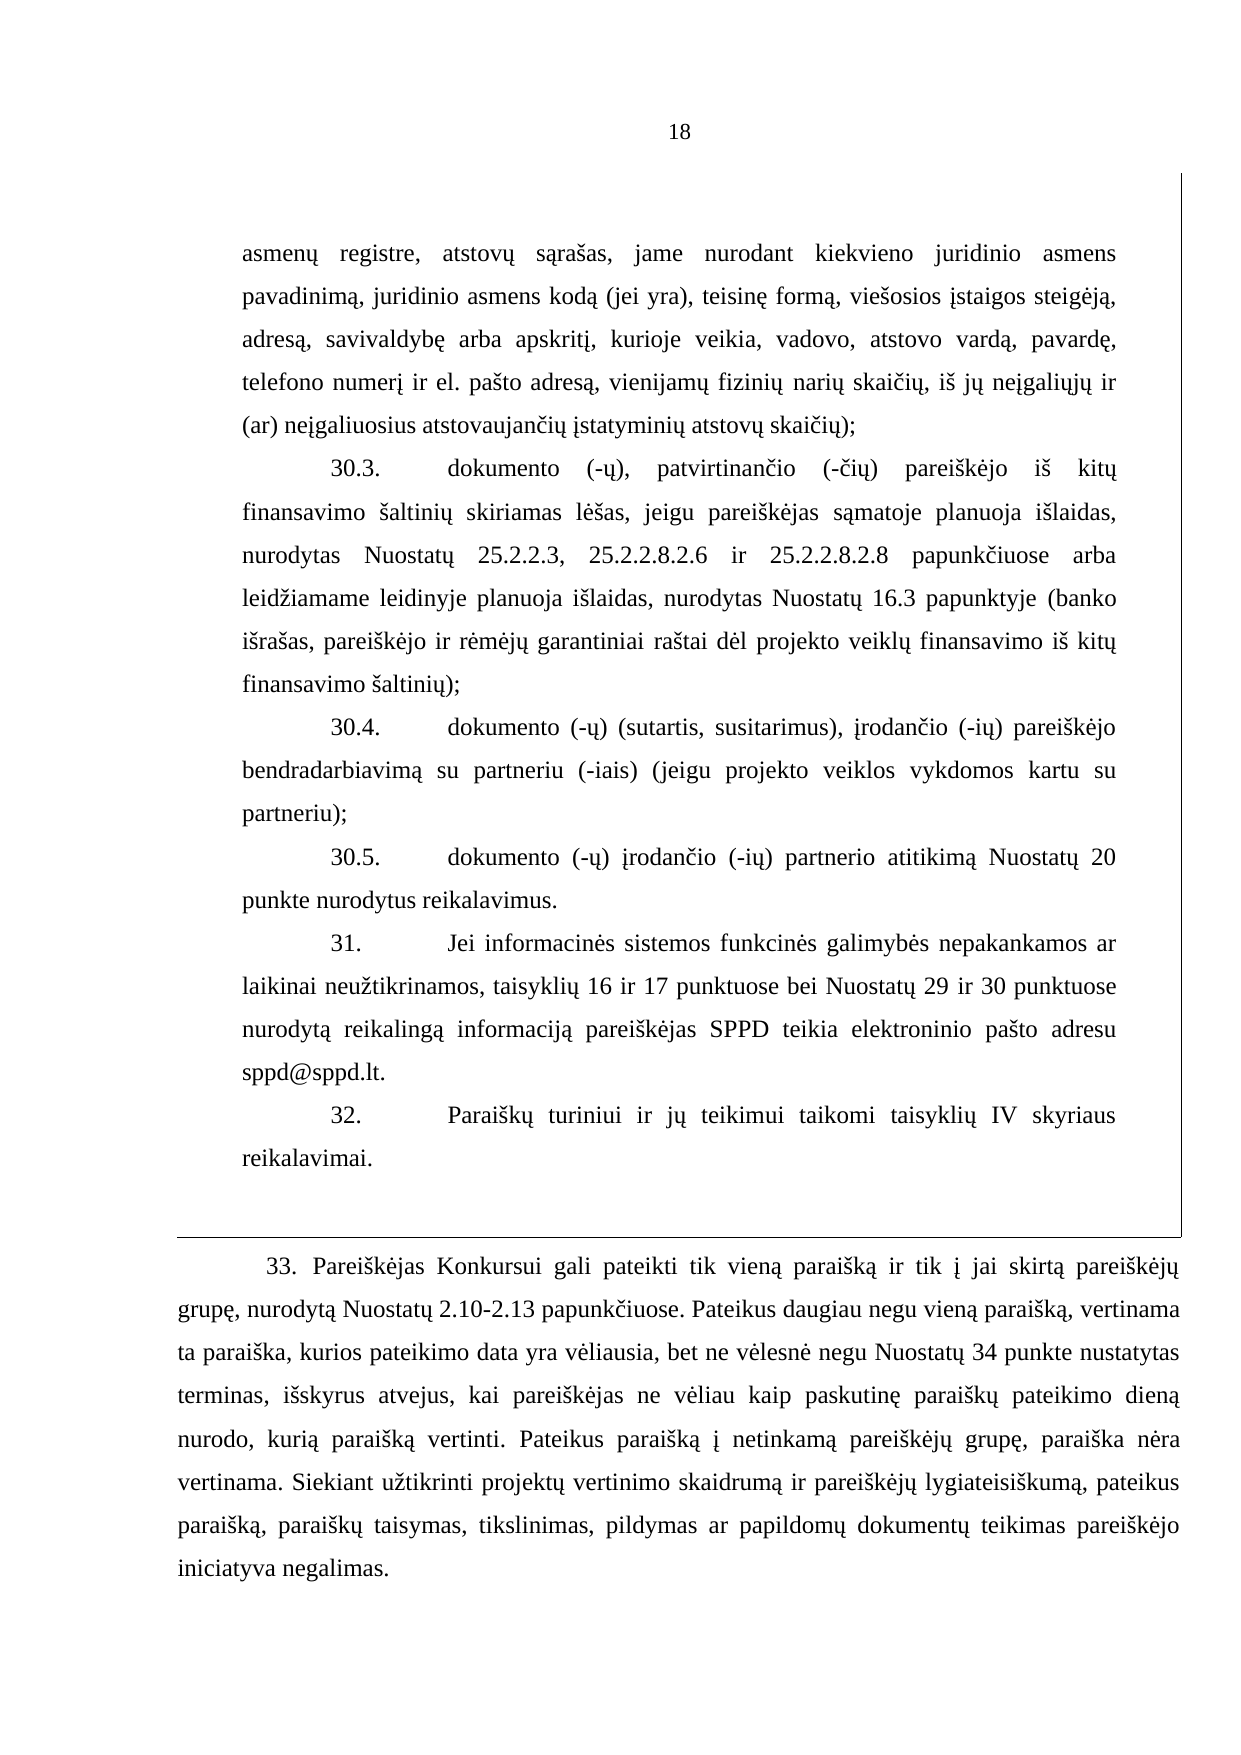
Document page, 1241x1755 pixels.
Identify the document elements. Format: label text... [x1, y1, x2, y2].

text 30.4. dokumento (-ų) (sutartis, susitarimus), įrodančio (-ių) pareiškėjo bendradarbiavimą su partneriu (-iais) (jeigu projekto veiklos vykdomos kartu su partneriu); [177, 648, 1181, 777]
text 30.2. pareiškėjo parengto dokumento, patvirtinančio, kad pareiškėjas yra asociacija, dirbanti neįgaliųjų socialinės integracijos srityje, ir atitinka Nuostatų 2.2, 19.2 papunkčiuose ir Nuostatų 2.10, 2.11, 2.12 ar 2.13 papunkčiuose nustatytus reikalavimus (pareiškėjo savivaldybėse arba apskrityse vienijamų ir (ar) apimamų neįgaliųjų asociacijų, pareiškėjo įsteigtų viešųjų įstaigų, kitų viešųjų įstaigų, turinčių nevyriausybinės organizacijos žymą, filialų ar atstovybių, įregistruotų Juridinių asmenų registre, atstovų sąrašas, jame nurodant kiekvieno juridinio asmens pavadinimą, juridinio asmens kodą (jei yra), teisinę formą, viešosios įstaigos steigėją, adresą, savivaldybę arba apskritį, kurioje veikia, vadovo, atstovo vardą, pavardę, telefono numerį ir el. pašto adresą, vienijamų fizinių narių skaičių, iš jų neįgaliųjų ir (ar) neįgaliuosius atstovaujančių įstatyminių atstovų skaičių); [177, 173, 1181, 389]
text 30.5. dokumento (-ų) įrodančio (-ių) partnerio atitikimą Nuostatų 20 punkte nurodytus reikalavimus. [177, 777, 1181, 863]
text 33. Pareiškėjas Konkursui gali pateikti tik vieną paraišką ir tik į jai skirtą pareiškėjų grupę, nurodytą Nuostatų 2.10-2.13 papunkčiuose. Pateikus daugiau negu vieną paraišką, vertinama ta paraiška, kurios pateikimo data yra vėliausia, bet ne vėlesnė negu Nuostatų 34 punkte nustatytas terminas, išskyrus atvejus, kai pareiškėjas ne vėliau kaip paskutinę paraiškų pateikimo dieną nurodo, kurią paraišką vertinti. Pateikus paraišką į netinkamą pareiškėjų grupę, paraiška nėra vertinama. Siekiant užtikrinti projektų vertinimo skaidrumą ir pareiškėjų lygiateisiškumą, pateikus paraišką, paraiškų taisymas, tikslinimas, pildymas ar papildomų dokumentų teikimas pareiškėjo iniciatyva negalimas. [177, 1251, 1181, 1582]
text 30.3. dokumento (-ų), patvirtinančio (-čių) pareiškėjo iš kitų finansavimo šaltinių skiriamas lėšas, jeigu pareiškėjas sąmatoje planuoja išlaidas, nurodytas Nuostatų 25.2.2.3, 25.2.2.8.2.6 ir 25.2.2.8.2.8 papunkčiuose arba leidžiamame leidinyje planuoja išlaidas, nurodytas Nuostatų 16.3 papunktyje (banko išrašas, pareiškėjo ir rėmėjų garantiniai raštai dėl projekto veiklų finansavimo iš kitų finansavimo šaltinių); [177, 389, 1181, 648]
text 32. Paraiškų turiniui ir jų teikimui taikomi taisyklių IV skyriaus reikalavimai. [177, 1036, 1181, 1237]
text 31. Jei informacinės sistemos funkcinės galimybės nepakankamos ar laikinai neužtikrinamos, taisyklių 16 ir 17 punktuose bei Nuostatų 29 ir 30 punktuose nurodytą reikalingą informaciją pareiškėjas SPPD teikia elektroninio pašto adresu sppd@sppd.lt. [177, 863, 1181, 1036]
